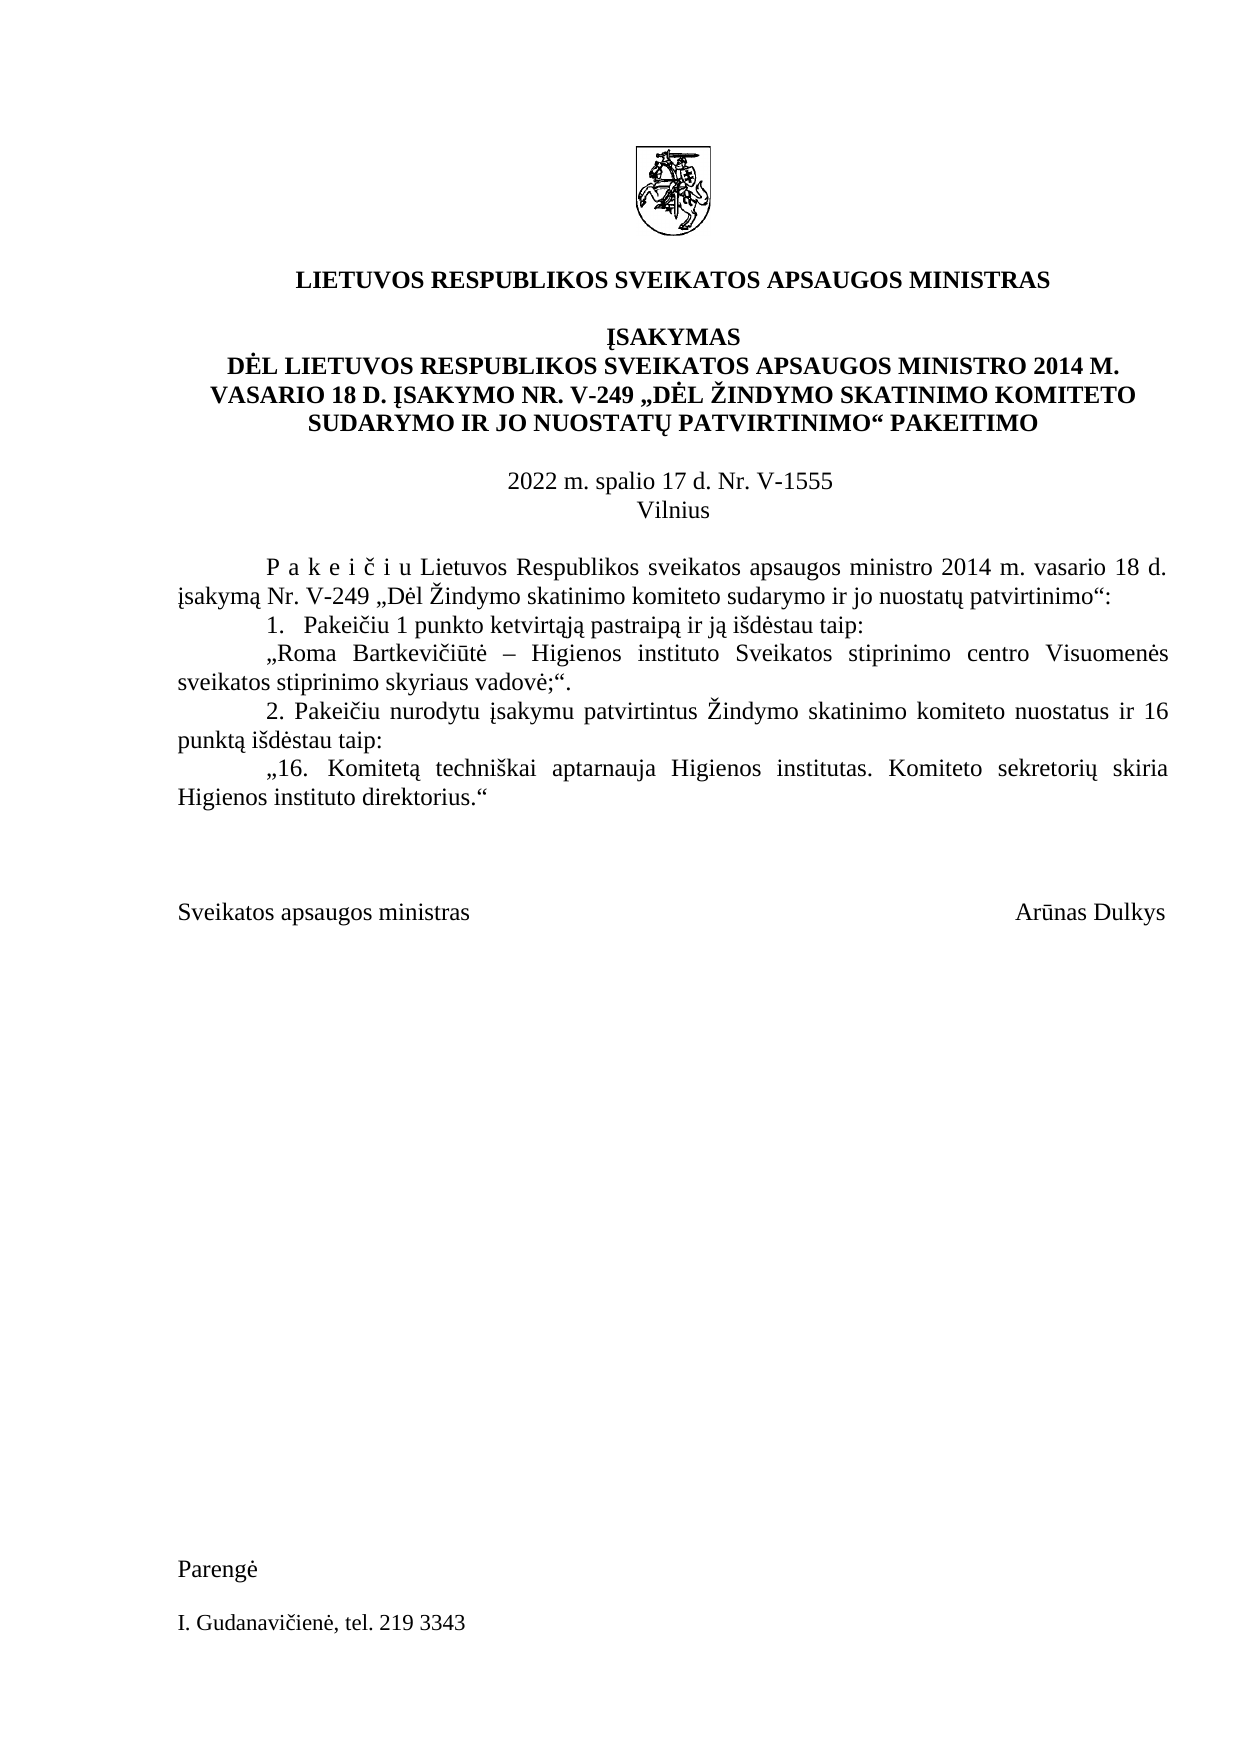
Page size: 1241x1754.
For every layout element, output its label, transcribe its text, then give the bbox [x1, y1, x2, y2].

text „16. Komitetą techniškai aptarnauja Higienos institutas. Komiteto sekretorių skiria Higienos instituto direktorius.“ [177, 753, 1169, 811]
text 2. Pakeičiu nurodytu įsakymu patvirtintus Žindymo skatinimo komiteto nuostatus ir 16 punktą išdėstau taip: [177, 696, 1169, 753]
text LIETUVOS RESPUBLIKOS SVEIKATOS APSAUGOS MINISTRAS [177, 265, 1169, 293]
text 2022 m. spalio 17 d. Nr. V-1555 [177, 466, 1169, 495]
text 1. Pakeičiu 1 punkto ketvirtąją pastraipą ir ją išdėstau taip: [266, 610, 1169, 638]
text „Roma Bartkevičiūtė – Higienos instituto Sveikatos stiprinimo centro Visuomenės sveikatos stiprinimo skyriaus vadovė;“. [177, 638, 1169, 696]
text Vilnius [177, 495, 1169, 523]
text P a k e i č i u Lietuvos Respublikos sveikatos apsaugos ministro 2014 m. vasario 18 d. įsakymą Nr. V-249 „Dėl Žindymo skatinimo komiteto sudarymo ir jo nuostatų patvirtinimo“: [177, 552, 1169, 610]
text Sveikatos apsaugos ministras Arūnas Dulkys [177, 897, 1169, 926]
text ĮSAKYMAS [177, 322, 1169, 351]
text DĖL LIETUVOS RESPUBLIKOS SVEIKATOS APSAUGOS MINISTRO 2014 M. VASARIO 18 D. ĮSAKYMO NR. V-249 „DĖL ŽINDYMO SKATINIMO KOMITETO SUDARYMO IR JO NUOSTATŲ PATVIRTINIMO“ PAKEITIMO [177, 351, 1169, 437]
